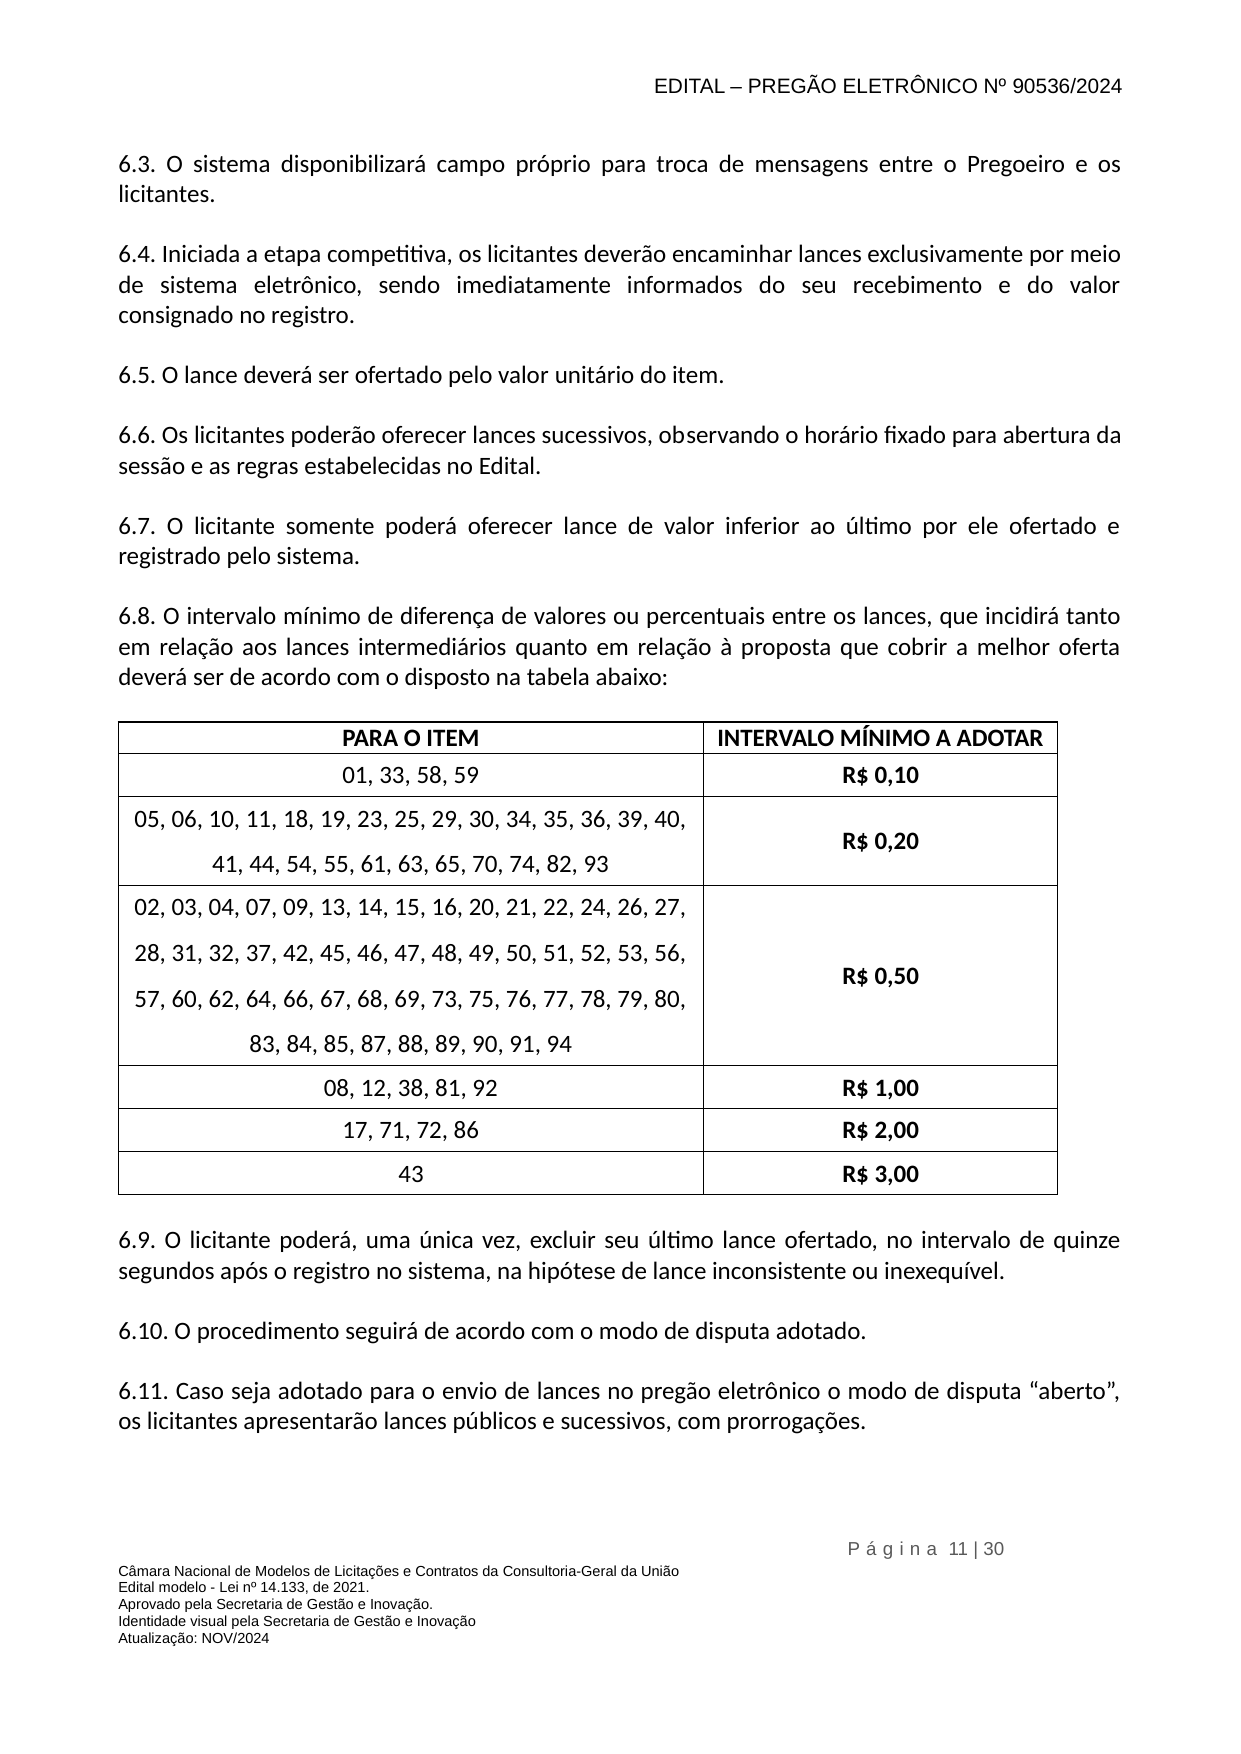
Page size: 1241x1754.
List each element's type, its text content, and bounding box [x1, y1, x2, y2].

table_cell R$ 0,10 [704, 754, 1057, 796]
text 6.10. O procedimento seguirá de acordo com o modo de disputa adotado. [118, 1315, 1122, 1346]
text 6.9. O licitante poderá, uma única vez, excluir seu último lance ofertado, no intervalo de quinze segundos após o registro no sistema, na hipótese de lance inconsistente ou inexequível. [118, 1224, 1122, 1286]
text 6.11. Caso seja adotado para o envio de lances no pregão eletrônico o modo de disputa “aberto”, os licitantes apresentarão lances públicos e sucessivos, com prorrogações. [118, 1375, 1122, 1436]
table_cell 17, 71, 72, 86 [119, 1109, 703, 1151]
table_header INTERVALO MÍNIMO A ADOTAR [704, 723, 1057, 753]
table_cell R$ 1,00 [704, 1066, 1057, 1108]
table_cell R$ 0,50 [704, 886, 1057, 1065]
table_cell 43 [119, 1152, 703, 1194]
text 6.3. O sistema disponibilizará campo próprio para troca de mensagens entre o Pregoeiro e os licitantes. [118, 148, 1122, 209]
text 6.7. O licitante somente poderá oferecer lance de valor inferior ao último por ele ofertado e registrado pelo sistema. [118, 510, 1122, 571]
table_cell 01, 33, 58, 59 [119, 754, 703, 796]
table_cell 05, 06, 10, 11, 18, 19, 23, 25, 29, 30, 34, 35, 36, 39, 40, 41, 44, 54, 55, 61, 63, 65, 70, 74, 82, 93 [119, 797, 703, 885]
table_cell R$ 2,00 [704, 1109, 1057, 1151]
text 6.8. O intervalo mínimo de diferença de valores ou percentuais entre os lances, que incidirá tanto em relação aos lances intermediários quanto em relação à proposta que cobrir a melhor oferta deverá ser de acordo com o disposto na tabela abaixo: [118, 600, 1122, 692]
table_cell R$ 0,20 [704, 797, 1057, 885]
text 6.5. O lance deverá ser ofertado pelo valor unitário do item. [118, 359, 1122, 390]
text 6.4. Iniciada a etapa competitiva, os licitantes deverão encaminhar lances exclusivamente por meio de sistema eletrônico, sendo imediatamente informados do seu recebimento e do valor consignado no registro. [118, 238, 1122, 330]
table_header PARA O ITEM [119, 723, 703, 753]
table_cell 08, 12, 38, 81, 92 [119, 1066, 703, 1108]
table_cell 02, 03, 04, 07, 09, 13, 14, 15, 16, 20, 21, 22, 24, 26, 27, 28, 31, 32, 37, 42, 45, 46, 47, 48, 49, 50, 51, 52, 53, 56, 57, 60, 62, 64, 66, 67, 68, 69, 73, 75, 76, 77, 78, 79, 80, 83, 84, 85, 87, 88, 89, 90, 91, 94 [119, 886, 703, 1065]
table_cell R$ 3,00 [704, 1152, 1057, 1194]
text 6.6. Os licitantes poderão oferecer lances sucessivos, observando o horário fixado para abertura da sessão e as regras estabelecidas no Edital. [118, 419, 1122, 480]
